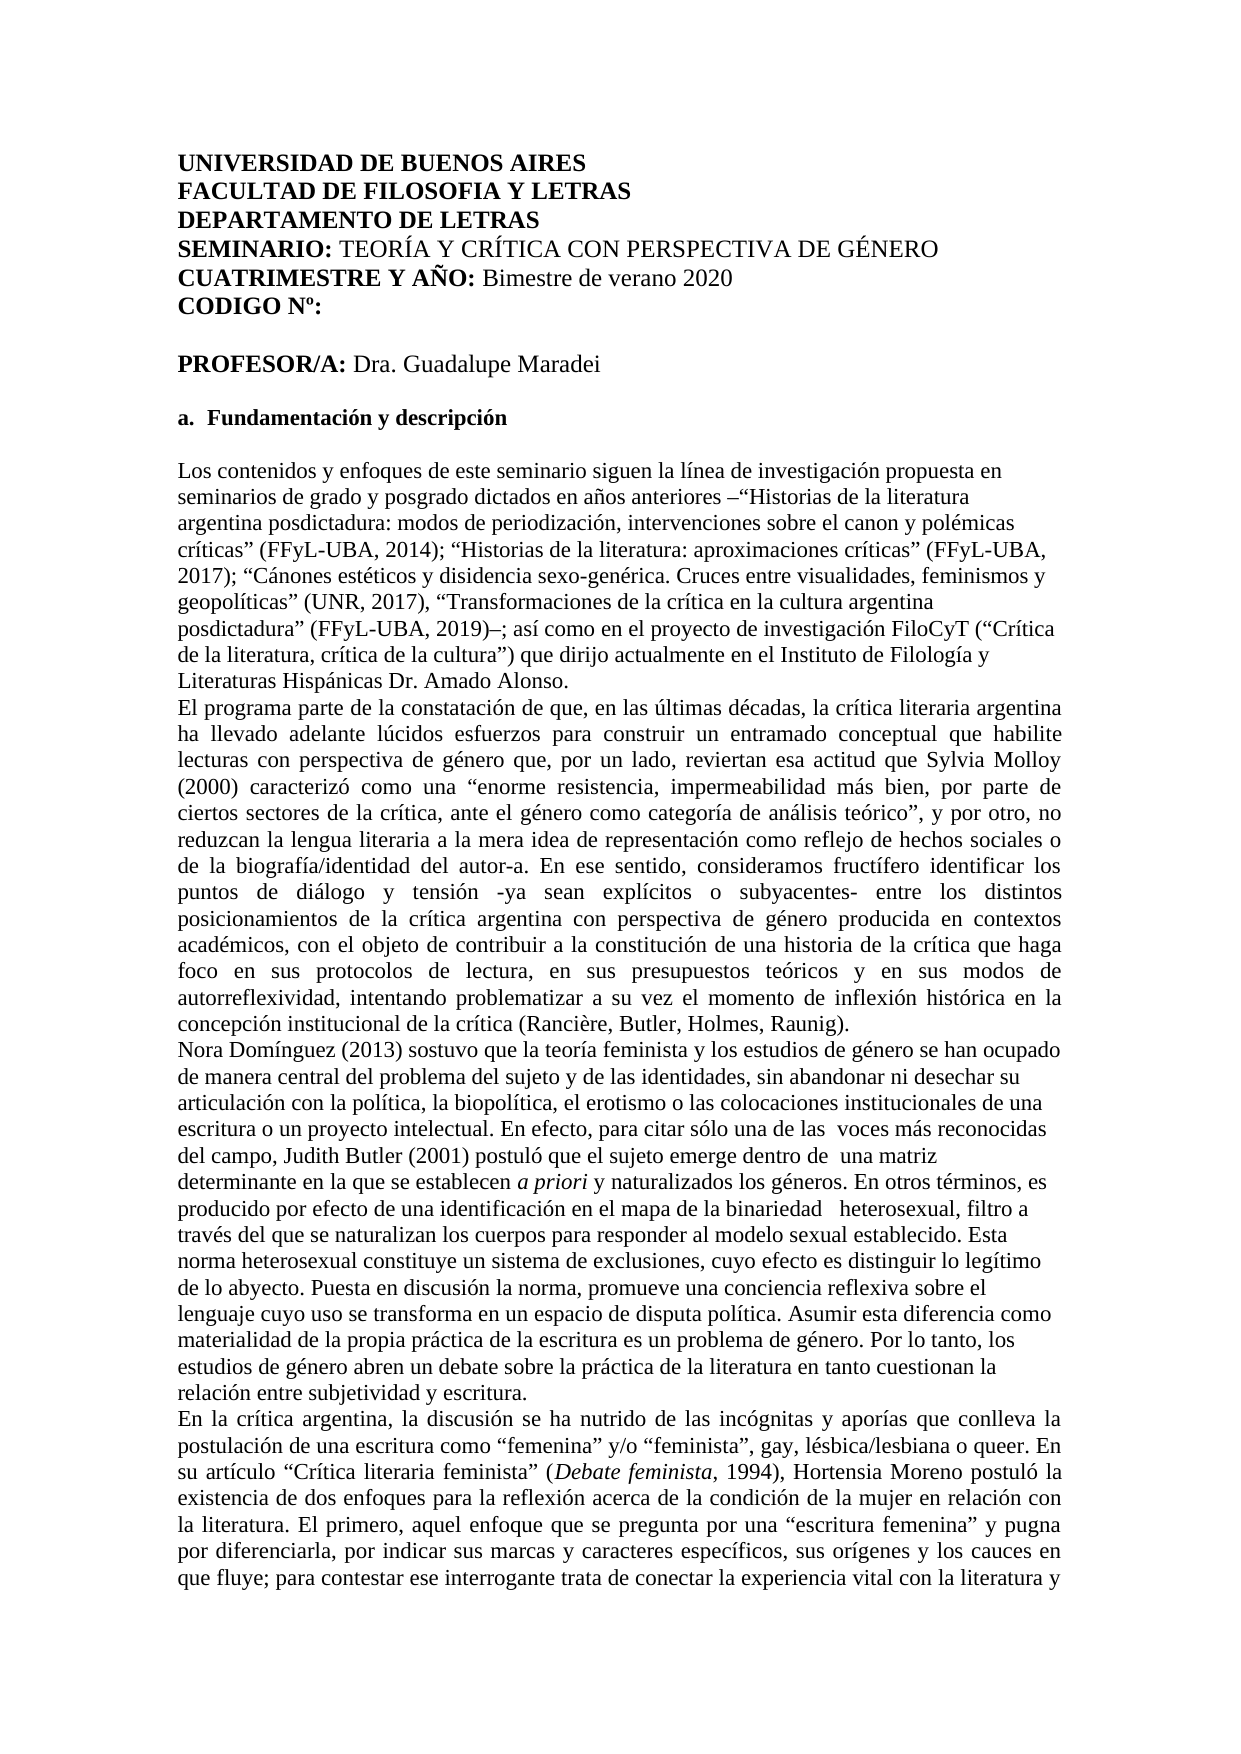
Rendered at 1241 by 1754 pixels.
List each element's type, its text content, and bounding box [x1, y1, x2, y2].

text En la crítica argentina, la discusión se ha nutrido de las incógnitas y aporías que conlleva la postulación de una escritura como “femenina” y/o “feminista”, gay, lésbica/lesbiana o queer. En su artículo “Crítica literaria feminista” (Debate feminista, 1994), Hortensia Moreno postuló la existencia de dos enfoques para la reflexión acerca de la condición de la mujer en relación con la literatura. El primero, aquel enfoque que se pregunta por una “escritura femenina” y pugna por diferenciarla, por indicar sus marcas y caracteres específicos, sus orígenes y los cauces en que fluye; para contestar ese interrogante trata de conectar la experiencia vital con la literatura y [177, 1405, 1063, 1590]
text El programa parte de la constatación de que, en las últimas décadas, la crítica literaria argentina ha llevado adelante lúcidos esfuerzos para construir un entramado conceptual que habilite lecturas con perspectiva de género que, por un lado, reviertan esa actitud que Sylvia Molloy (2000) caracterizó como una “enorme resistencia, impermeabilidad más bien, por parte de ciertos sectores de la crítica, ante el género como categoría de análisis teórico”, y por otro, no reduzcan la lengua literaria a la mera idea de representación como reflejo de hechos sociales o de la biografía/identidad del autor-a. En ese sentido, consideramos fructífero identificar los puntos de diálogo y tensión -ya sean explícitos o subyacentes- entre los distintos posicionamientos de la crítica argentina con perspectiva de género producida en contextos académicos, con el objeto de contribuir a la constitución de una historia de la crítica que haga foco en sus protocolos de lectura, en sus presupuestos teóricos y en sus modos de autorreflexividad, intentando problematizar a su vez el momento de inflexión histórica en la concepción institucional de la crítica (Rancière, Butler, Holmes, Raunig). [177, 694, 1063, 1036]
text 2017); “Cánones estéticos y disidencia sexo-genérica. Cruces entre visualidades, feminismos y [177, 562, 1063, 588]
text PROFESOR/A: Dra. Guadalupe Maradei [177, 349, 1063, 378]
text del campo, Judith Butler (2001) postuló que el sujeto emerge dentro de una matriz [177, 1142, 1063, 1168]
text DEPARTAMENTO DE LETRAS [177, 205, 1063, 234]
list Fundamentación y descripción [177, 404, 1063, 430]
text críticas” (FFyL-UBA, 2014); “Historias de la literatura: aproximaciones críticas” (FFyL-UBA, [177, 536, 1063, 562]
text escritura o un proyecto intelectual. En efecto, para citar sólo una de las voces más reconocidas [177, 1116, 1063, 1142]
text seminarios de grado y posgrado dictados en años anteriores –“Historias de la literatura [177, 483, 1063, 509]
text posdictadura” (FFyL-UBA, 2019)–; así como en el proyecto de investigación FiloCyT (“Crítica [177, 615, 1063, 641]
text Literaturas Hispánicas Dr. Amado Alonso. [177, 667, 1063, 694]
text Nora Domínguez (2013) sostuvo que la teoría feminista y los estudios de género se han ocupado [177, 1036, 1063, 1063]
text de manera central del problema del sujeto y de las identidades, sin abandonar ni desechar su [177, 1063, 1063, 1089]
text CUATRIMESTRE Y AÑO: Bimestre de verano 2020 [177, 263, 1063, 291]
text relación entre subjetividad y escritura. [177, 1379, 1063, 1405]
text través del que se naturalizan los cuerpos para responder al modelo sexual establecido. Esta [177, 1221, 1063, 1247]
text Los contenidos y enfoques de este seminario siguen la línea de investigación propuesta en [177, 457, 1063, 483]
text UNIVERSIDAD DE BUENOS AIRES [177, 148, 1063, 176]
text materialidad de la propia práctica de la escritura es un problema de género. Por lo tanto, los [177, 1326, 1063, 1353]
text lenguaje cuyo uso se transforma en un espacio de disputa política. Asumir esta diferencia como [177, 1300, 1063, 1326]
text de lo abyecto. Puesta en discusión la norma, promueve una conciencia reflexiva sobre el [177, 1274, 1063, 1300]
text norma heterosexual constituye un sistema de exclusiones, cuyo efecto es distinguir lo legítimo [177, 1247, 1063, 1274]
text producido por efecto de una identificación en el mapa de la binariedad heterosexual, filtro a [177, 1194, 1063, 1221]
text de la literatura, crítica de la cultura”) que dirijo actualmente en el Instituto de Filología y [177, 641, 1063, 667]
text determinante en la que se establecen a priori y naturalizados los géneros. En otros términos, es [177, 1168, 1063, 1194]
text articulación con la política, la biopolítica, el erotismo o las colocaciones institucionales de una [177, 1089, 1063, 1116]
text estudios de género abren un debate sobre la práctica de la literatura en tanto cuestionan la [177, 1353, 1063, 1379]
text geopolíticas” (UNR, 2017), “Transformaciones de la crítica en la cultura argentina [177, 588, 1063, 615]
text SEMINARIO: TEORÍA Y CRÍTICA CON PERSPECTIVA DE GÉNERO [177, 234, 1063, 263]
text CODIGO Nº: [177, 291, 1063, 320]
text argentina posdictadura: modos de periodización, intervenciones sobre el canon y polémicas [177, 509, 1063, 536]
text FACULTAD DE FILOSOFIA Y LETRAS [177, 176, 1063, 205]
